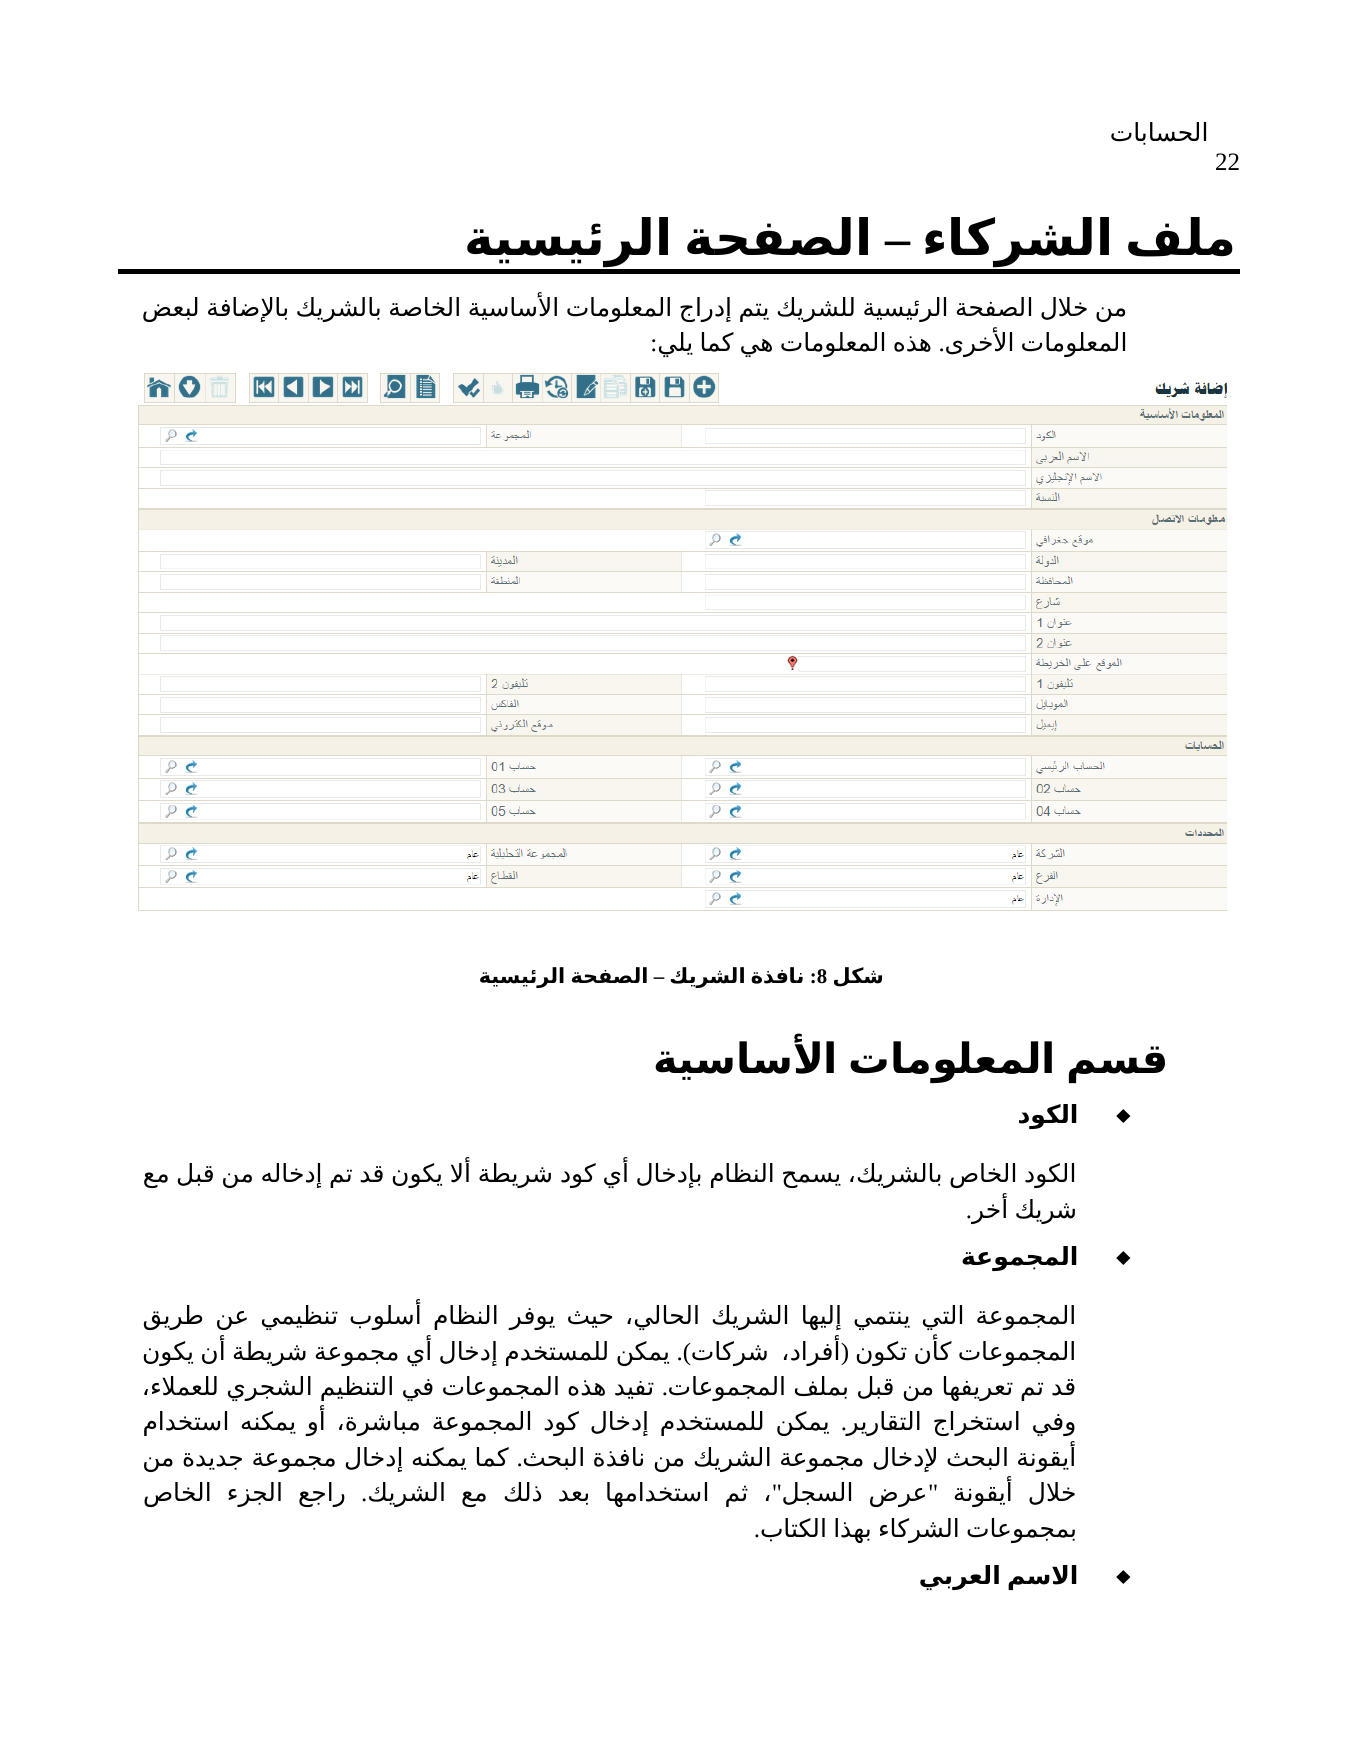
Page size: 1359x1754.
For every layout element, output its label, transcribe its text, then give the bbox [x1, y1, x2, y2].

text ملف الشركاء – الصفحة الرئيسية [118, 206, 1240, 269]
text قسم المعلومات الأساسية [142, 1034, 1169, 1082]
text المجموعة التي ينتمي إليها الشريك الحالي، حيث يوفر النظام أسلوب تنظيمي عن طريق المجموعات كأن تكون (أفراد، شركات). يمكن للمستخدم إدخال أي مجموعة شريطة أن يكون قد تم تعريفها من قبل بملف المجموعات. تفيد هذه المجموعات في التنظيم الشجري للعملاء، وفي استخراج التقارير. يمكن للمستخدم إدخال كود المجموعة مباشرة، أو يمكنه استخدام أيقونة البحث لإدخال مجموعة الشريك من نافذة البحث. كما يمكنه إدخال مجموعة جديدة من خلال أيقونة "عرض السجل"، ثم استخدامها بعد ذلك مع الشريك. راجع الجزء الخاص بمجموعات الشركاء بهذا الكتاب. [142, 1294, 1077, 1542]
list المجموعة [177, 1236, 1116, 1271]
picture [136, 371, 1228, 964]
list الكود [177, 1094, 1116, 1129]
list الاسم العربي [177, 1554, 1116, 1590]
text من خلال الصفحة الرئيسية للشريك يتم إدراج المعلومات الأساسية الخاصة بالشريك بالإضافة لبعض المعلومات الأخرى. هذه المعلومات هي كما يلي: [142, 286, 1128, 357]
text الكود الخاص بالشريك، يسمح النظام بإدخال أي كود شريطة ألا يكون قد تم إدخاله من قبل مع شريك أخر. [142, 1153, 1077, 1224]
text شكل 8: نافذة الشريك – الصفحة الرئيسية [131, 375, 1231, 988]
